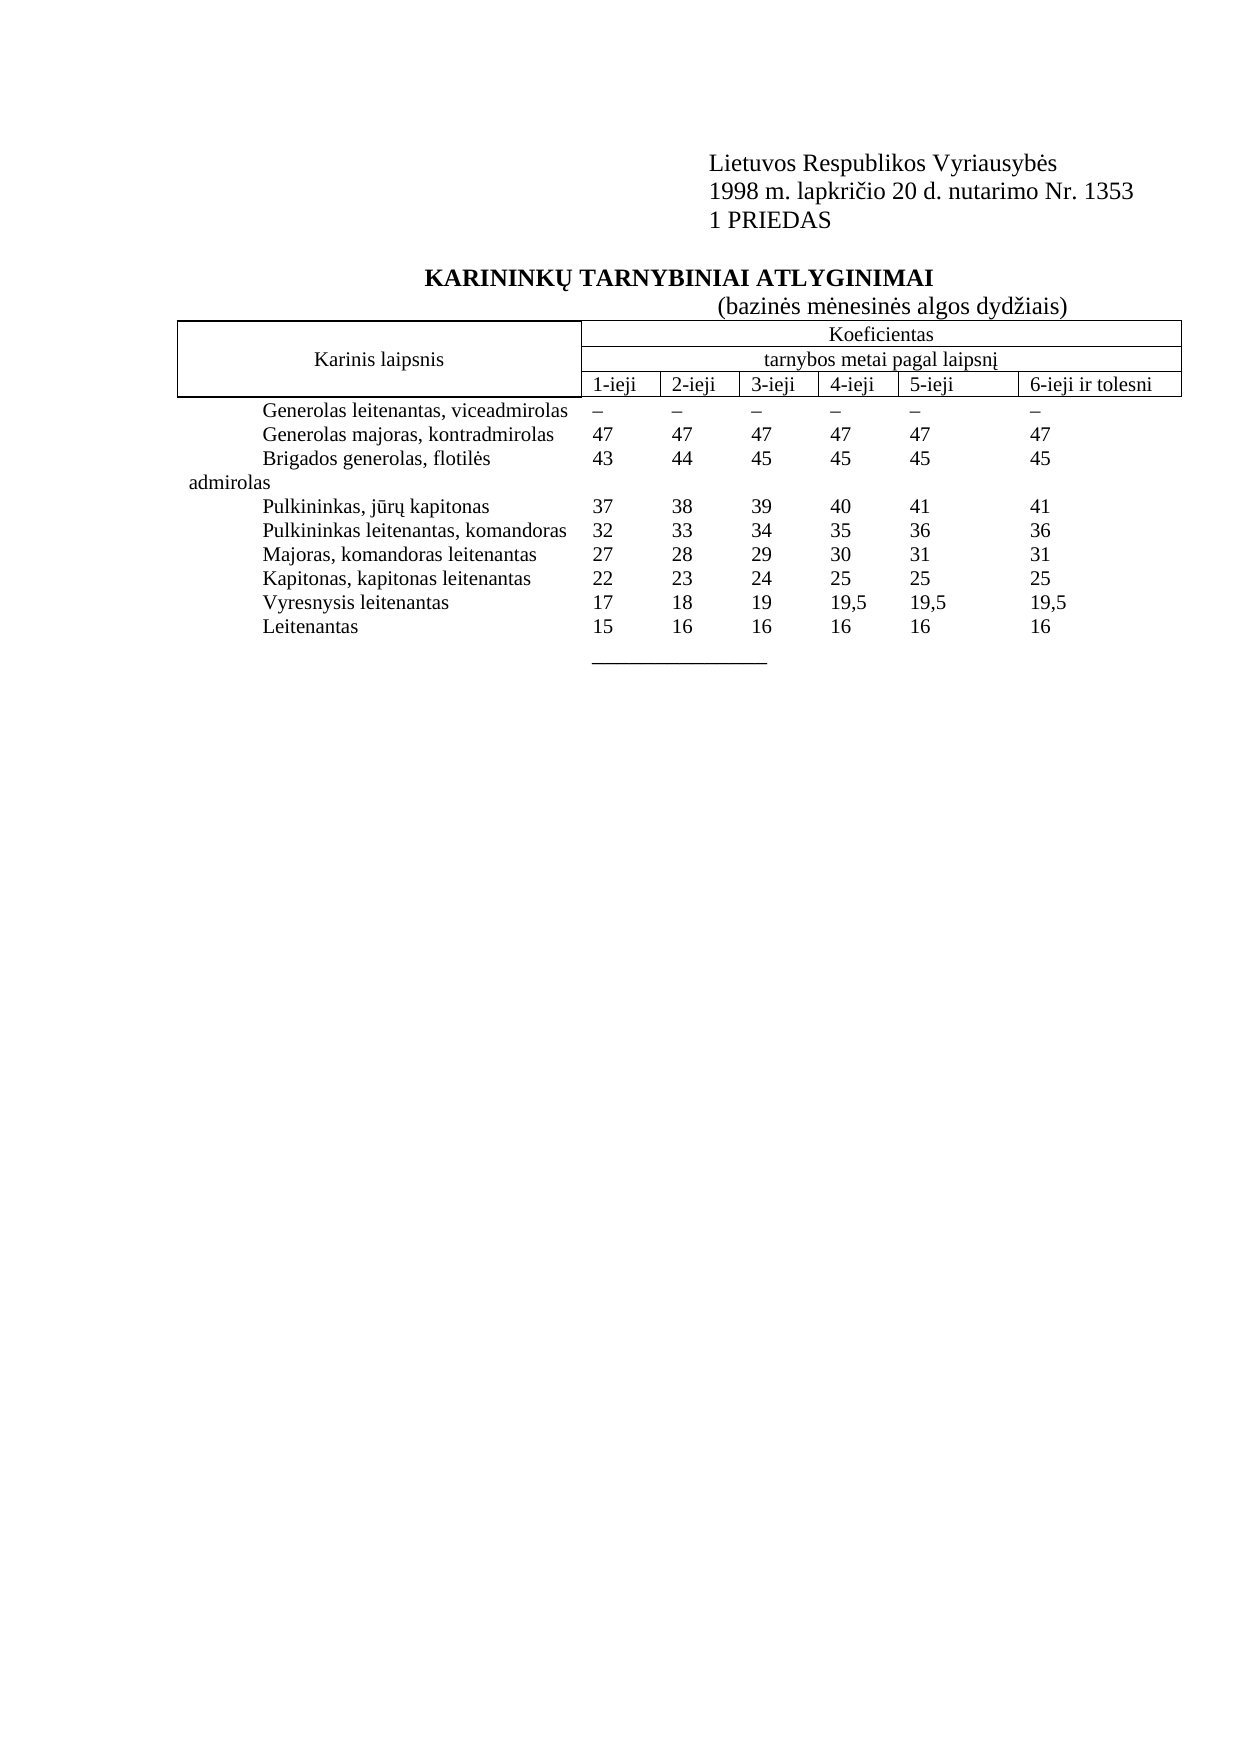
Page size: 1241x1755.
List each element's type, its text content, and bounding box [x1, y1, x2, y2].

text KARININKŲ TARNYBINIAI ATLYGINIMAI [177, 263, 1181, 291]
table_cell Karinis laipsnis [178, 346, 581, 371]
table_cell 47 [1019, 422, 1181, 446]
table_cell – [740, 397, 819, 422]
table_cell Vyresnysis leitenantas [177, 590, 581, 614]
table_cell Leitenantas [177, 614, 581, 638]
table_cell 1-ieji [582, 372, 660, 396]
table_cell 38 [660, 494, 740, 518]
table_cell Brigados generolas, flotilės admirolas [177, 446, 581, 494]
table_cell Majoras, komandoras leitenantas [177, 542, 581, 566]
table_cell 39 [740, 494, 819, 518]
table_cell – [660, 397, 740, 422]
table_cell 34 [740, 518, 819, 542]
table_cell 24 [740, 566, 819, 590]
table_cell 32 [581, 518, 660, 542]
table_cell 25 [898, 566, 1018, 590]
table_cell 23 [660, 566, 740, 590]
table_cell 5-ieji [899, 372, 1018, 396]
table_cell Generolas leitenantas, viceadmirolas [177, 398, 581, 422]
table_cell [178, 371, 581, 396]
table_cell – [1019, 397, 1181, 422]
table_cell 37 [581, 494, 660, 518]
table_cell 22 [581, 566, 660, 590]
table_cell 16 [1019, 614, 1181, 638]
table_header [178, 322, 581, 346]
table_cell 17 [581, 590, 660, 614]
table_cell 36 [1019, 518, 1181, 542]
text Lietuvos Respublikos Vyriausybės [709, 148, 1181, 176]
table_cell 45 [1019, 446, 1181, 494]
table_cell 36 [898, 518, 1018, 542]
text ______________ [177, 638, 1181, 667]
table_cell 30 [819, 542, 898, 566]
table_cell 47 [819, 422, 898, 446]
table_cell tarnybos metai pagal laipsnį [582, 347, 1181, 371]
table_cell – [819, 397, 898, 422]
table_cell 16 [898, 614, 1018, 638]
table_cell 16 [740, 614, 819, 638]
table_cell 35 [819, 518, 898, 542]
table_cell – [581, 397, 660, 422]
table_cell 3-ieji [740, 372, 818, 396]
table_cell 40 [819, 494, 898, 518]
table_cell 47 [740, 422, 819, 446]
table_cell 45 [898, 446, 1018, 494]
table_cell 2-ieji [661, 372, 739, 396]
text 1998 m. lapkričio 20 d. nutarimo Nr. 1353 [177, 176, 1181, 205]
table_cell Generolas majoras, kontradmirolas [177, 422, 581, 446]
table_cell Kapitonas, kapitonas leitenantas [177, 566, 581, 590]
table_cell – [898, 397, 1018, 422]
table_cell 43 [581, 446, 660, 494]
table_cell 16 [660, 614, 740, 638]
table_cell 33 [660, 518, 740, 542]
table_cell 6-ieji ir tolesni [1019, 372, 1181, 396]
table_cell 29 [740, 542, 819, 566]
table_cell 45 [819, 446, 898, 494]
table_cell 27 [581, 542, 660, 566]
table_cell 47 [898, 422, 1018, 446]
table_header Koeficientas [582, 321, 1181, 346]
table_cell 19,5 [819, 590, 898, 614]
text 1 PRIEDAS [177, 205, 1181, 234]
table_cell 19,5 [1019, 590, 1181, 614]
table_cell 18 [660, 590, 740, 614]
table_cell 4-ieji [819, 372, 898, 396]
table_cell 31 [1019, 542, 1181, 566]
table_cell 19,5 [898, 590, 1018, 614]
table_cell 41 [898, 494, 1018, 518]
table_cell 25 [819, 566, 898, 590]
table_cell 31 [898, 542, 1018, 566]
table_cell 44 [660, 446, 740, 494]
table_cell 19 [740, 590, 819, 614]
table_cell 47 [660, 422, 740, 446]
table_cell 47 [581, 422, 660, 446]
table_cell Pulkininkas leitenantas, komandoras [177, 518, 581, 542]
table_cell 41 [1019, 494, 1181, 518]
table_cell 15 [581, 614, 660, 638]
table_cell 28 [660, 542, 740, 566]
table_cell 45 [740, 446, 819, 494]
table_cell 25 [1019, 566, 1181, 590]
table_cell 16 [819, 614, 898, 638]
table_cell Pulkininkas, jūrų kapitonas [177, 494, 581, 518]
text (bazinės mėnesinės algos dydžiais) [582, 291, 1181, 320]
